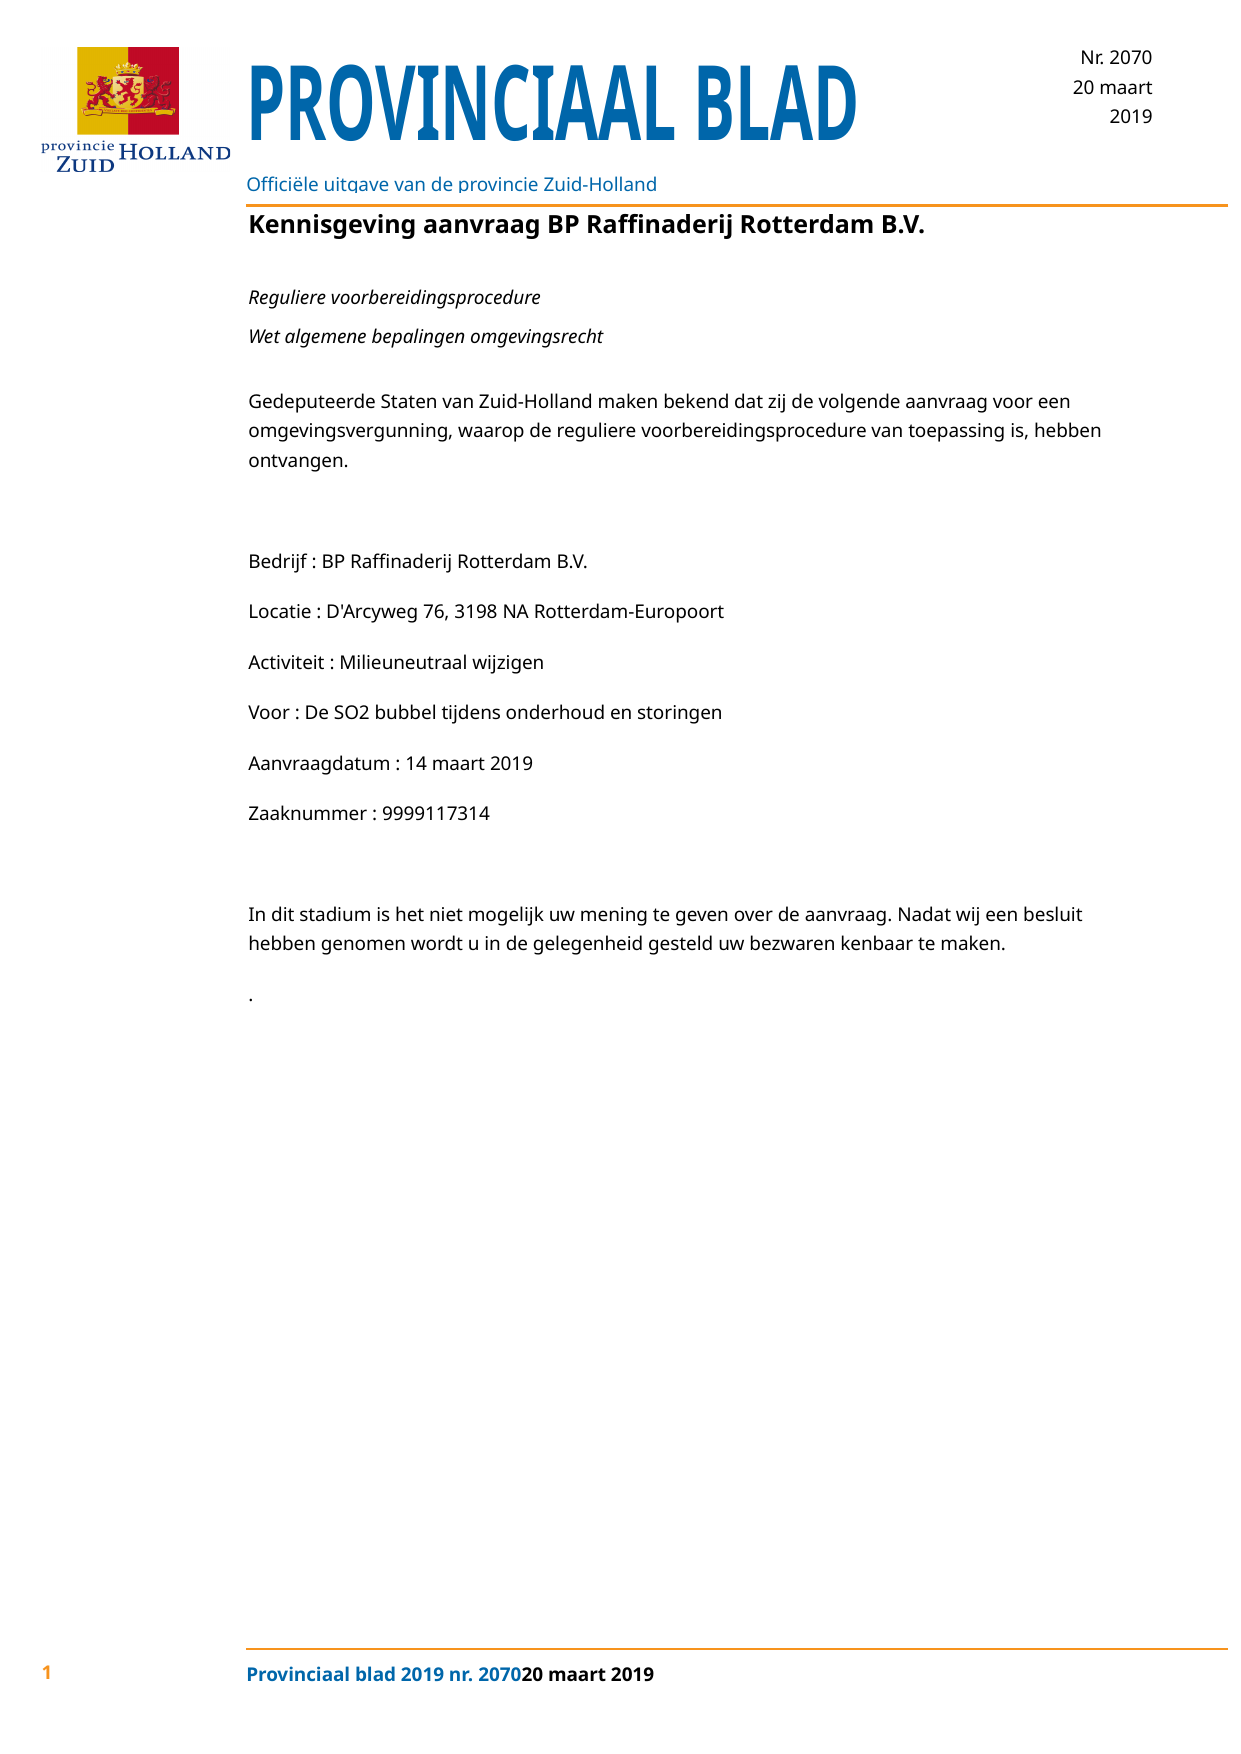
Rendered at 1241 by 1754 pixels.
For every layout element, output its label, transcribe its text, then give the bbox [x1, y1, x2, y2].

text Locatie : D'Arcyweg 76, 3198 NA Rotterdam-Europoort [248, 598, 1152, 624]
text Voor : De SO2 bubbel tijdens onderhoud en storingen [248, 699, 1152, 725]
text . [248, 981, 1152, 1007]
text Reguliere voorbereidingsprocedure [248, 284, 1152, 309]
text Bedrijf : BP Raffinaderij Rotterdam B.V. [248, 548, 1152, 574]
text Wet algemene bepalingen omgevingsrecht [248, 323, 1152, 349]
text Kennisgeving aanvraag BP Raffinaderij Rotterdam B.V. [248, 207, 1152, 241]
text Activiteit : Milieuneutraal wijzigen [248, 649, 1152, 675]
picture [41, 47, 231, 172]
text Aanvraagdatum : 14 maart 2019 [248, 750, 1152, 776]
text Gedeputeerde Staten van Zuid-Holland maken bekend dat zij de volgende aanvraag voor een omgevingsvergunning, waarop de reguliere voorbereidingsprocedure van toepassing is, hebben ontvangen. [248, 388, 1152, 473]
text In dit stadium is het niet mogelijk uw mening te geven over de aanvraag. Nadat wij een besluit hebben genomen wordt u in de gelegenheid gesteld uw bezwaren kenbaar te maken. [248, 901, 1152, 956]
text Zaaknummer : 9999117314 [248, 800, 1152, 826]
